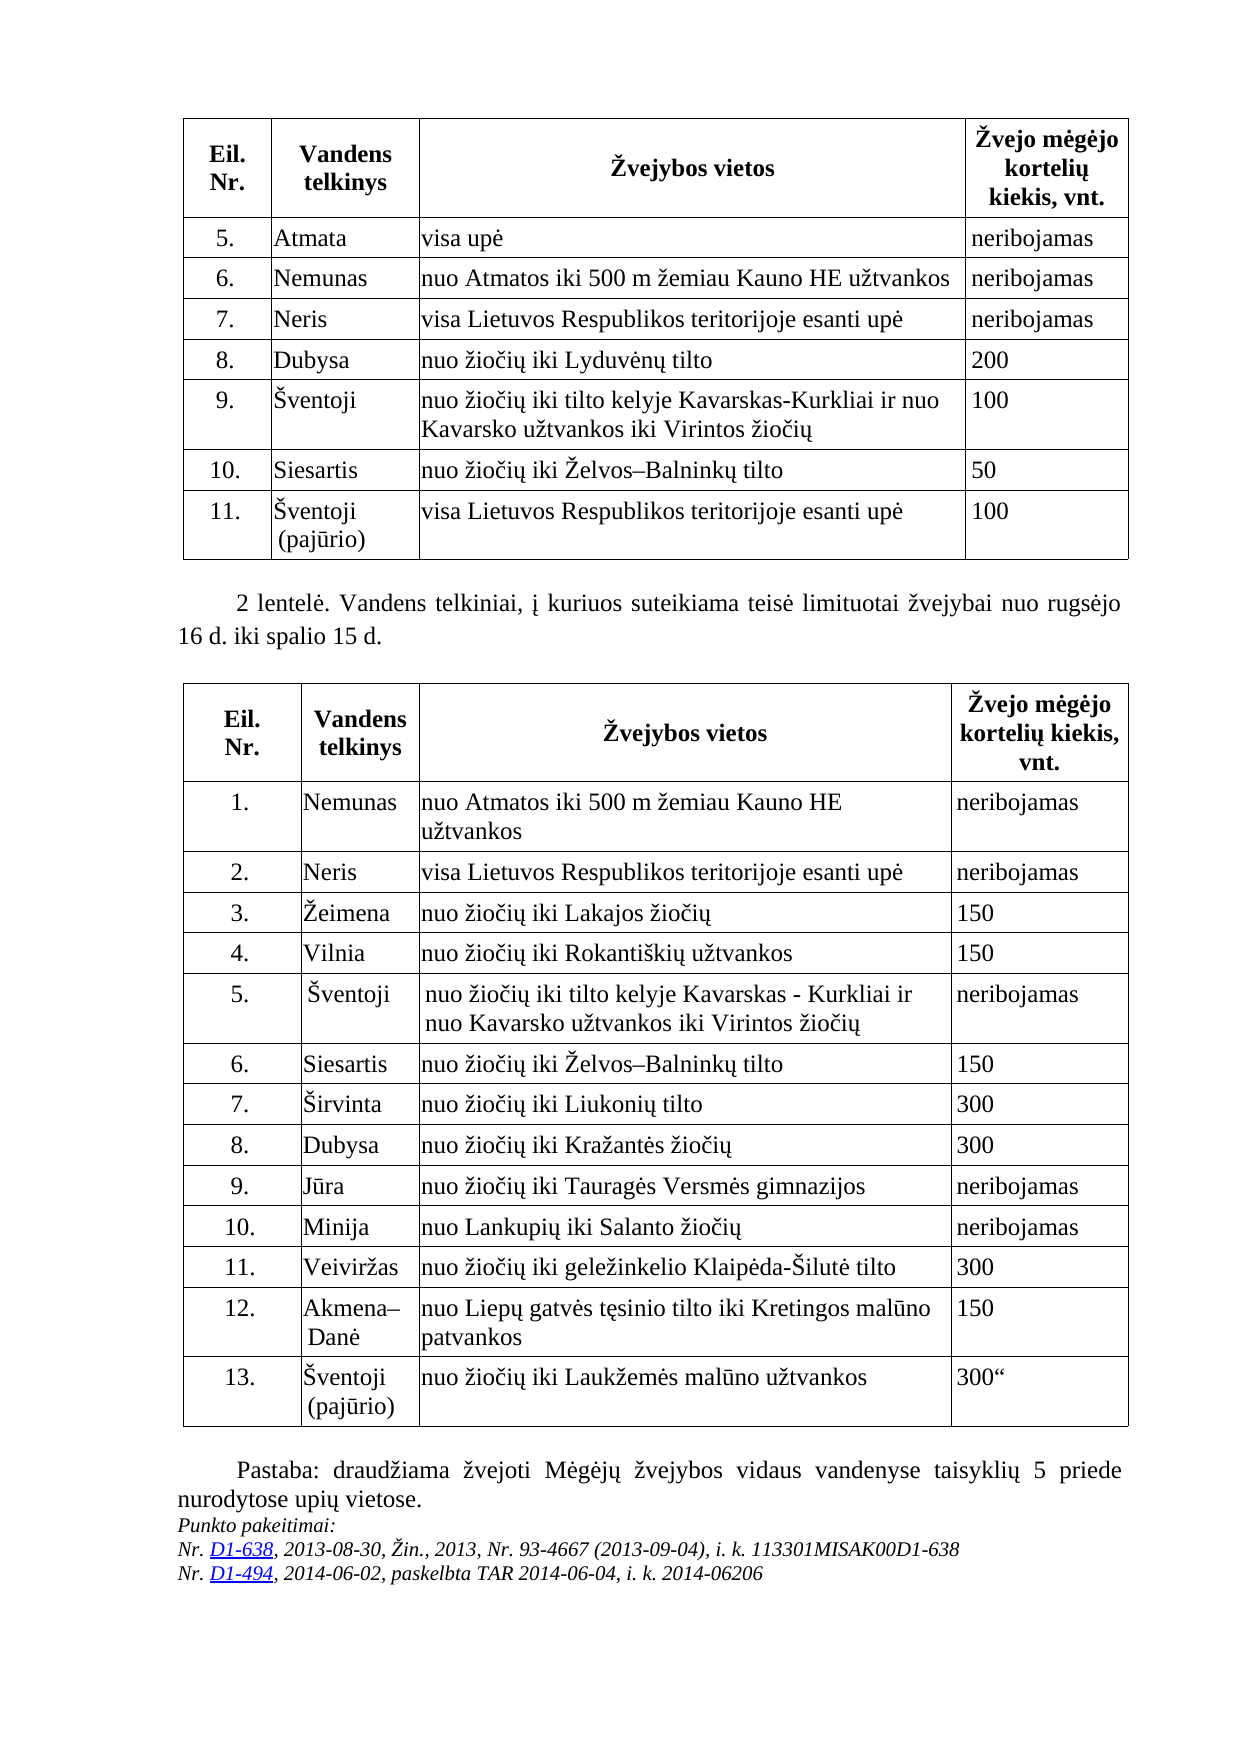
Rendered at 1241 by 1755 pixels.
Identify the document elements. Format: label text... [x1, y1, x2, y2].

table_cell neribojamas [966, 299, 1128, 338]
table_cell Jūra [302, 1166, 419, 1205]
table_cell 100 [966, 491, 1128, 559]
table_cell neribojamas [952, 782, 1128, 851]
table_cell 9. [184, 1166, 301, 1205]
table_cell nuo Atmatos iki 500 m žemiau Kauno HE užtvankos [420, 258, 965, 298]
table_cell 150 [952, 1288, 1128, 1356]
table_cell Nemunas [272, 258, 419, 298]
table_header Eil. Nr. [184, 119, 271, 216]
table_cell nuo žiočių iki Laukžemės malūno užtvankos [420, 1357, 951, 1426]
table_cell Žeimena [302, 893, 419, 932]
table_cell Šventoji [272, 380, 419, 449]
table_cell 150 [952, 1044, 1128, 1083]
table_header Žvejybos vietos [420, 684, 951, 781]
table_cell 300“ [952, 1357, 1128, 1426]
table_cell neribojamas [966, 218, 1128, 257]
table_header Žvejybos vietos [420, 119, 965, 216]
table_cell 4. [184, 933, 301, 973]
table_cell Siesartis [302, 1044, 419, 1083]
table_cell 100 [966, 380, 1128, 449]
table_cell 1. [184, 782, 301, 851]
table_cell neribojamas [966, 258, 1128, 298]
table_cell nuo žiočių iki Lakajos žiočių [420, 893, 951, 932]
table_cell nuo žiočių iki tilto kelyje Kavarskas - Kurkliai ir nuo Kavarsko užtvankos iki Virintos žiočių [420, 974, 951, 1042]
table_cell nuo žiočių iki Tauragės Versmės gimnazijos [420, 1166, 951, 1205]
text 2 lentelė. Vandens telkiniai, į kuriuos suteikiama teisė limituotai žvejybai nuo rugsėjo 16 d. iki spalio 15 d. [177, 588, 1122, 650]
table_cell 150 [952, 893, 1128, 932]
table_cell Šventoji (pajūrio) [302, 1357, 419, 1426]
table_cell nuo žiočių iki Kražantės žiočių [420, 1125, 951, 1164]
table_cell nuo Lankupių iki Salanto žiočių [420, 1206, 951, 1246]
table_cell 7. [184, 299, 271, 338]
table_cell Dubysa [302, 1125, 419, 1164]
table_cell neribojamas [952, 1206, 1128, 1246]
table_cell 9. [184, 380, 271, 449]
table_cell 10. [184, 1206, 301, 1246]
table_cell nuo žiočių iki Liukonių tilto [420, 1084, 951, 1124]
table_cell Neris [302, 852, 419, 891]
table_cell visa Lietuvos Respublikos teritorijoje esanti upė [420, 852, 951, 891]
table_cell Minija [302, 1206, 419, 1246]
table_cell 10. [184, 450, 271, 489]
table_cell 300 [952, 1125, 1128, 1164]
table_cell nuo žiočių iki geležinkelio Klaipėda-Šilutė tilto [420, 1247, 951, 1287]
table_header Vandens telkinys [302, 684, 419, 781]
table_cell 300 [952, 1084, 1128, 1124]
table_cell Akmena–Danė [302, 1288, 419, 1356]
table_cell 50 [966, 450, 1128, 489]
table_cell nuo žiočių iki tilto kelyje Kavarskas-Kurkliai ir nuo Kavarsko užtvankos iki Virintos žiočių [420, 380, 965, 449]
table_cell neribojamas [952, 1166, 1128, 1205]
table_cell 11. [184, 491, 271, 559]
table_cell nuo žiočių iki Rokantiškių užtvankos [420, 933, 951, 973]
table_cell visa Lietuvos Respublikos teritorijoje esanti upė [420, 299, 965, 338]
table_cell 200 [966, 340, 1128, 379]
table_cell Širvinta [302, 1084, 419, 1124]
table_cell 6. [184, 1044, 301, 1083]
table_cell 11. [184, 1247, 301, 1287]
table_cell Siesartis [272, 450, 419, 489]
table_cell 5. [184, 974, 301, 1042]
text Nr. D1-494, 2014-06-02, paskelbta TAR 2014-06-04, i. k. 2014-06206 [177, 1561, 1122, 1585]
table_cell Atmata [272, 218, 419, 257]
table_cell Šventoji [302, 974, 419, 1042]
table_cell Neris [272, 299, 419, 338]
table_cell Vilnia [302, 933, 419, 973]
table_cell 13. [184, 1357, 301, 1426]
table_header Žvejo mėgėjo kortelių kiekis, vnt. [952, 684, 1128, 781]
table_cell Nemunas [302, 782, 419, 851]
table_cell 300 [952, 1247, 1128, 1287]
text Punkto pakeitimai: [177, 1512, 1122, 1537]
table_cell Dubysa [272, 340, 419, 379]
table_cell 6. [184, 258, 271, 298]
text Pastaba: draudžiama žvejoti Mėgėjų žvejybos vidaus vandenyse taisyklių 5 priede nurodytose upių vietose. [177, 1455, 1122, 1512]
table_cell neribojamas [952, 974, 1128, 1042]
table_cell 3. [184, 893, 301, 932]
table_cell 8. [184, 340, 271, 379]
table_header Eil. Nr. [184, 684, 301, 781]
table_cell 8. [184, 1125, 301, 1164]
table_cell 2. [184, 852, 301, 891]
table_cell Veiviržas [302, 1247, 419, 1287]
table_cell nuo žiočių iki Lyduvėnų tilto [420, 340, 965, 379]
table_header Vandens telkinys [272, 119, 419, 216]
table_cell Šventoji (pajūrio) [272, 491, 419, 559]
table_cell 12. [184, 1288, 301, 1356]
table_cell nuo Atmatos iki 500 m žemiau Kauno HE užtvankos [420, 782, 951, 851]
table_cell visa upė [420, 218, 965, 257]
table_cell 150 [952, 933, 1128, 973]
table_cell neribojamas [952, 852, 1128, 891]
text Nr. D1-638, 2013-08-30, Žin., 2013, Nr. 93-4667 (2013-09-04), i. k. 113301MISAK00D1-638 [177, 1537, 1122, 1561]
table_cell 7. [184, 1084, 301, 1124]
table_cell 5. [184, 218, 271, 257]
table_cell nuo Liepų gatvės tęsinio tilto iki Kretingos malūno patvankos [420, 1288, 951, 1356]
table_header Žvejo mėgėjo kortelių kiekis, vnt. [966, 119, 1128, 216]
table_cell nuo žiočių iki Želvos–Balninkų tilto [420, 450, 965, 489]
table_cell visa Lietuvos Respublikos teritorijoje esanti upė [420, 491, 965, 559]
table_cell nuo žiočių iki Želvos–Balninkų tilto [420, 1044, 951, 1083]
